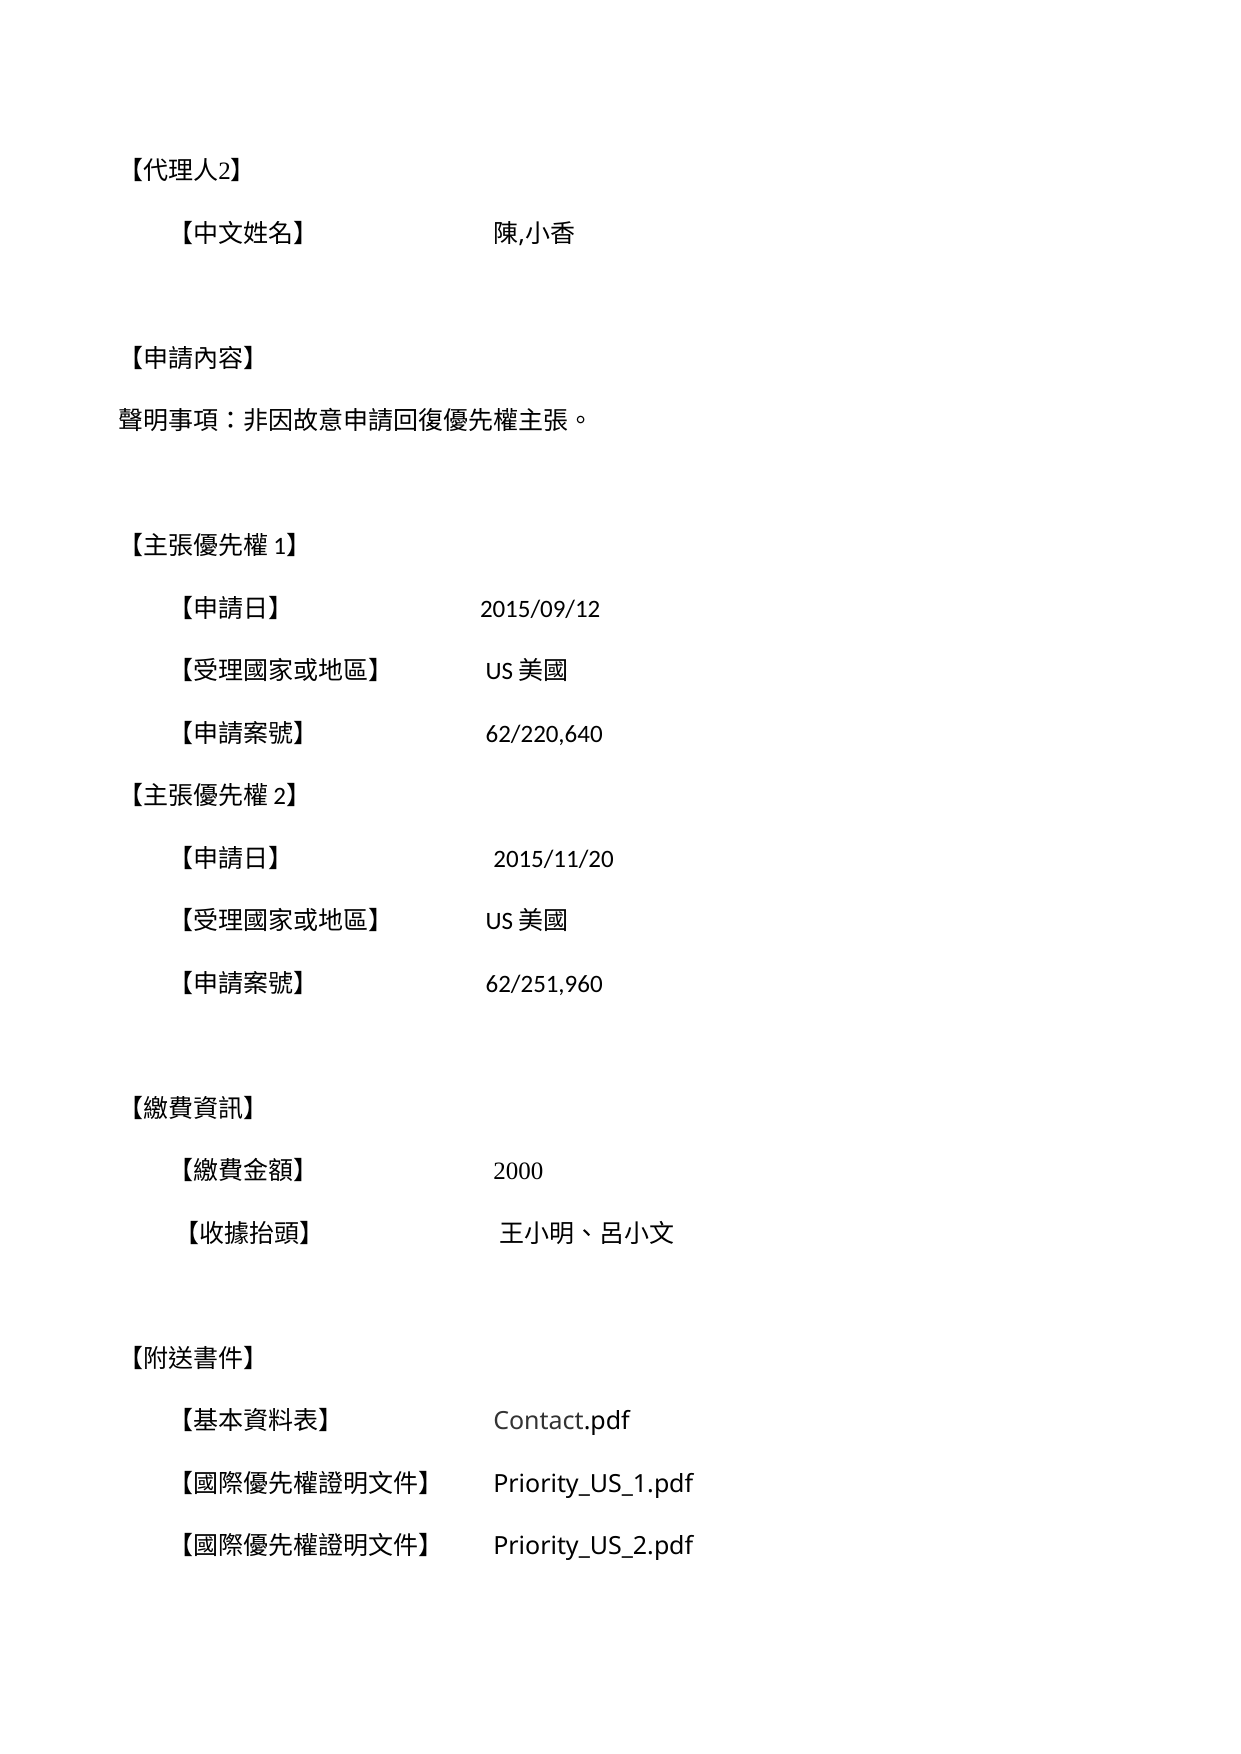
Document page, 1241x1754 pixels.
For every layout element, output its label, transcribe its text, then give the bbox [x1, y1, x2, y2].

text 【主張優先權2】 [118, 752, 1122, 814]
text 【申請日】 2015/11/20 [118, 814, 1122, 877]
text 【收據抬頭】 王小明、呂小文 [118, 1189, 1122, 1252]
text 【受理國家或地區】 US美國 [118, 877, 1122, 939]
text 【中文姓名】 陳,小香 [118, 189, 1122, 252]
text 【附送書件】 [118, 1314, 1122, 1377]
text 【申請案號】 62/220,640 [118, 689, 1122, 752]
text 【繳費金額】 2000 [118, 1127, 1122, 1189]
text 【基本資料表】 Contact.pdf [118, 1377, 1122, 1439]
text 【主張優先權1】 [118, 502, 1122, 564]
text 【受理國家或地區】 US美國 [118, 627, 1122, 689]
text 【申請內容】 [118, 314, 1122, 377]
text 【申請案號】 62/251,960 [118, 939, 1122, 1002]
text 【國際優先權證明文件】 Priority_US_1.pdf [118, 1439, 1122, 1502]
text 【申請日】 2015/09/12 [118, 564, 1122, 627]
text 【國際優先權證明文件】 Priority_US_2.pdf [118, 1502, 1122, 1564]
text 【繳費資訊】 [118, 1064, 1122, 1127]
text 聲明事項：非因故意申請回復優先權主張。 [118, 377, 1122, 439]
